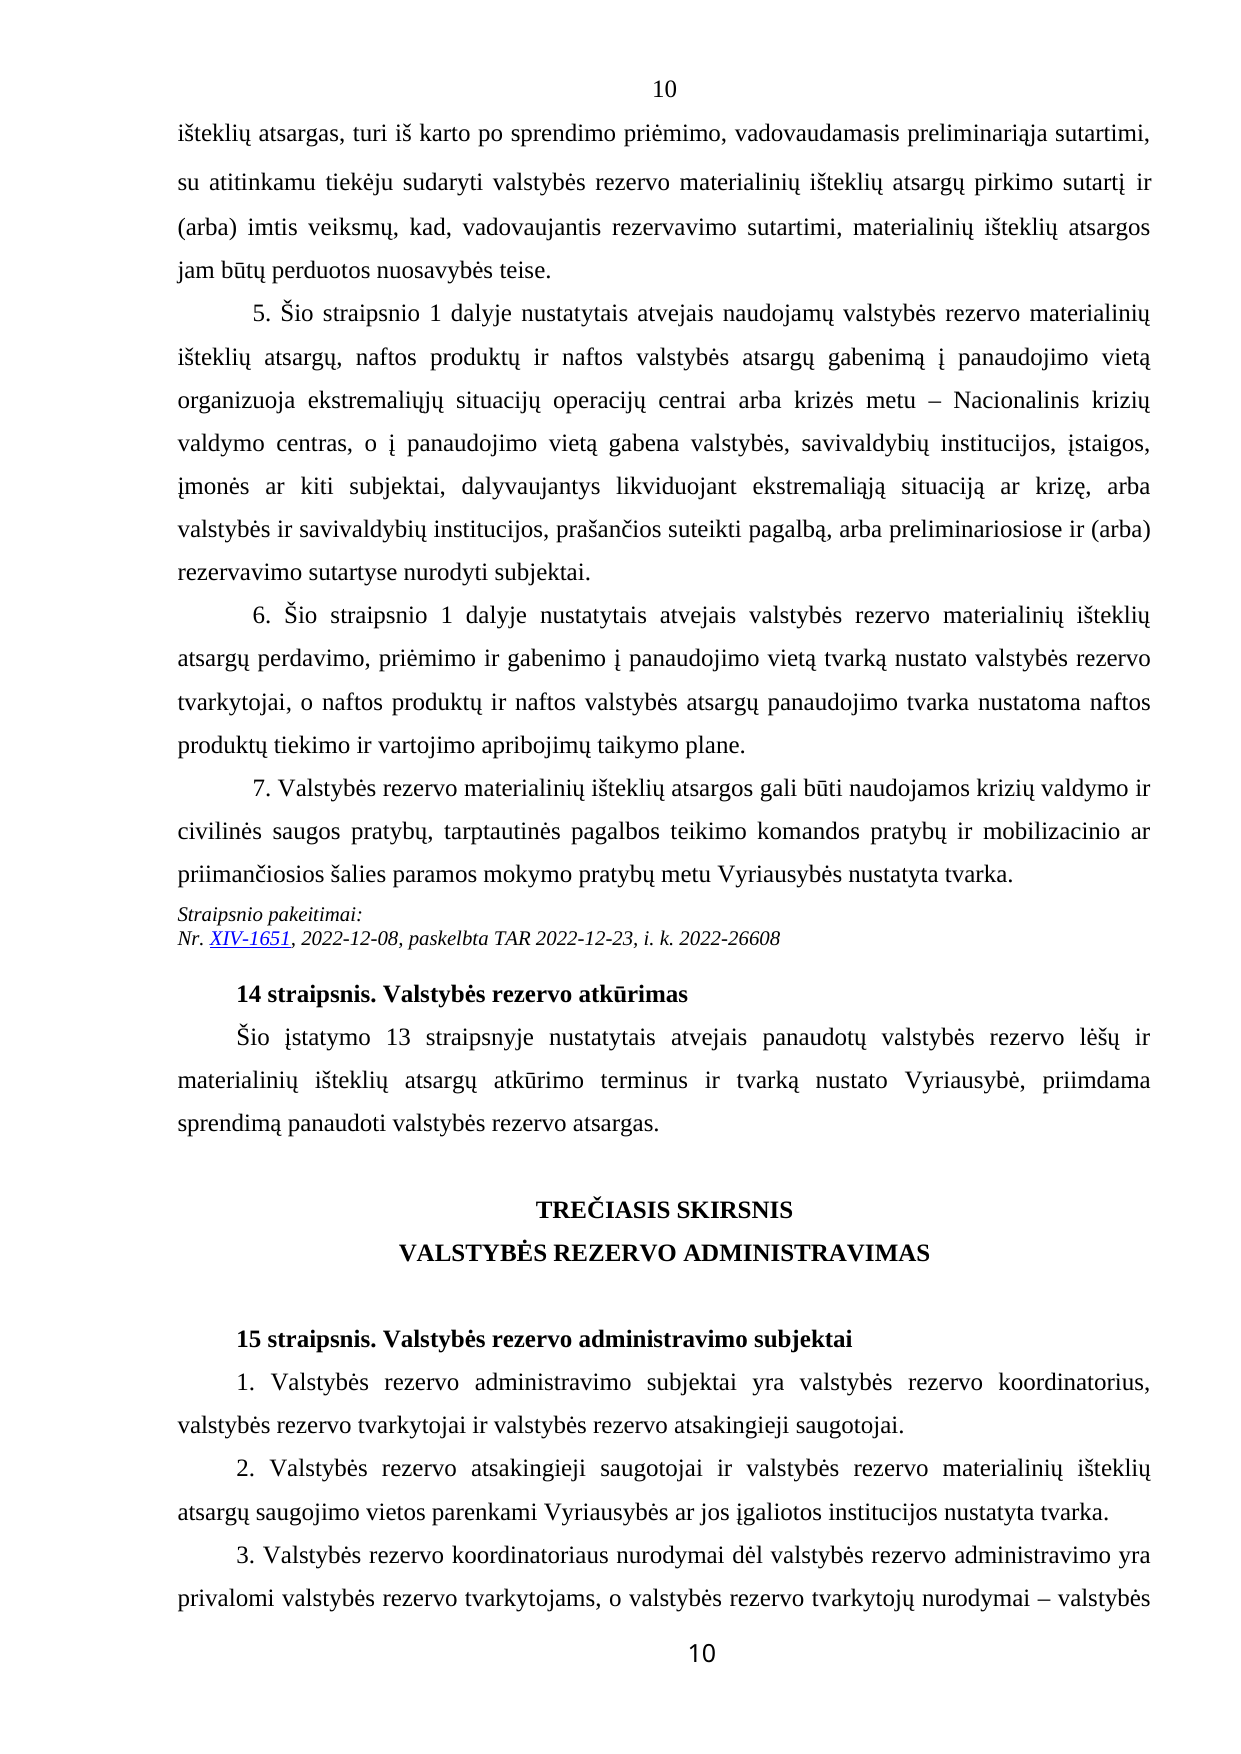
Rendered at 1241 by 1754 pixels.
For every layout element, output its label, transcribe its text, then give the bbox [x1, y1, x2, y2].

text Šio įstatymo 13 straipsnyje nustatytais atvejais panaudotų valstybės rezervo lėšų ir materialinių išteklių atsargų atkūrimo terminus ir tvarką nustato Vyriausybė, priimdama sprendimą panaudoti valstybės rezervo atsargas. [177, 1022, 1152, 1137]
text 3. Valstybės rezervo koordinatoriaus nurodymai dėl valstybės rezervo administravimo yra privalomi valstybės rezervo tvarkytojams, o valstybės rezervo tvarkytojų nurodymai – valstybės [177, 1540, 1152, 1612]
text Straipsnio pakeitimai: [177, 902, 1152, 926]
text 14 straipsnis. Valstybės rezervo atkūrimas [236, 979, 1152, 1008]
text VALSTYBĖS REZERVO ADMINISTRAVIMAS [177, 1238, 1152, 1267]
text 2. Valstybės rezervo atsakingieji saugotojai ir valstybės rezervo materialinių išteklių atsargų saugojimo vietos parenkami Vyriausybės ar jos įgaliotos institucijos nustatyta tvarka. [177, 1453, 1152, 1525]
text 1. Valstybės rezervo administravimo subjektai yra valstybės rezervo koordinatorius, valstybės rezervo tvarkytojai ir valstybės rezervo atsakingieji saugotojai. [177, 1367, 1152, 1439]
text 5. Šio straipsnio 1 dalyje nustatytais atvejais naudojamų valstybės rezervo materialinių išteklių atsargų, naftos produktų ir naftos valstybės atsargų gabenimą į panaudojimo vietą organizuoja ekstremaliųjų situacijų operacijų centrai arba krizės metu – Nacionalinis krizių valdymo centras, o į panaudojimo vietą gabena valstybės, savivaldybių institucijos, įstaigos, įmonės ar kiti subjektai, dalyvaujantys likviduojant ekstremaliąją situaciją ar krizę, arba valstybės ir savivaldybių institucijos, prašančios suteikti pagalbą, arba preliminariosiose ir (arba) rezervavimo sutartyse nurodyti subjektai. [177, 298, 1152, 586]
text 7. Valstybės rezervo materialinių išteklių atsargos gali būti naudojamos krizių valdymo ir civilinės saugos pratybų, tarptautinės pagalbos teikimo komandos pratybų ir mobilizacinio ar priimančiosios šalies paramos mokymo pratybų metu Vyriausybės nustatyta tvarka. [177, 773, 1152, 888]
text 6. Šio straipsnio 1 dalyje nustatytais atvejais valstybės rezervo materialinių išteklių atsargų perdavimo, priėmimo ir gabenimo į panaudojimo vietą tvarką nustato valstybės rezervo tvarkytojai, o naftos produktų ir naftos valstybės atsargų panaudojimo tvarka nustatoma naftos produktų tiekimo ir vartojimo apribojimų taikymo plane. [177, 600, 1152, 758]
text Nr. XIV-1651, 2022-12-08, paskelbta TAR 2022-12-23, i. k. 2022-26608 [177, 926, 1152, 950]
text išteklių atsargas, turi iš karto po sprendimo priėmimo, vadovaudamasis preliminariąja sutartimi, su atitinkamu tiekėju sudaryti valstybės rezervo materialinių išteklių atsargų pirkimo sutartį ir (arba) imtis veiksmų, kad, vadovaujantis rezervavimo sutartimi, materialinių išteklių atsargos jam būtų perduotos nuosavybės teise. [177, 118, 1152, 284]
text 15 straipsnis. Valstybės rezervo administravimo subjektai [177, 1324, 1152, 1353]
text TREČIASIS SKIRSNIS [177, 1195, 1152, 1223]
